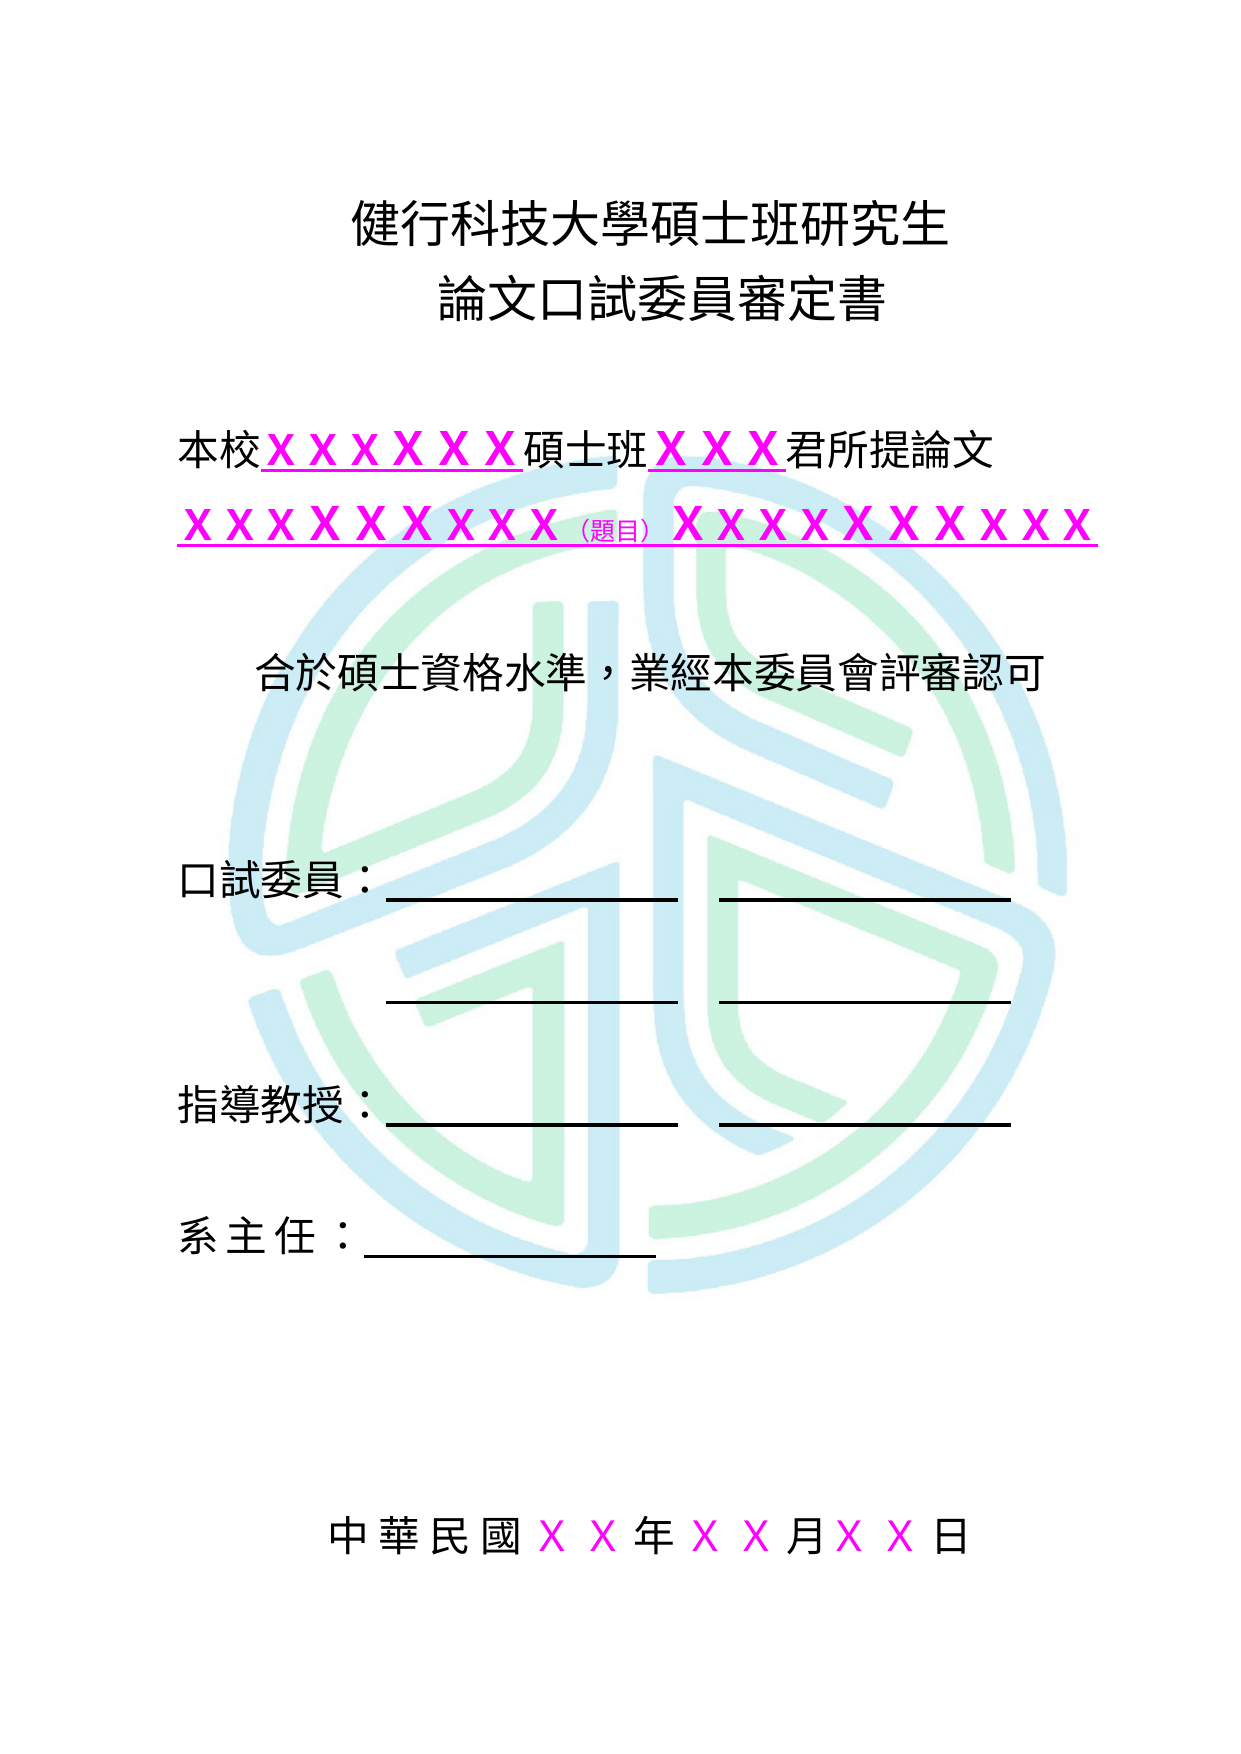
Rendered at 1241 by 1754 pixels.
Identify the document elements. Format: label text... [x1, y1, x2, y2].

text 論文口試委員審定書 [177, 258, 1122, 333]
picture [178, 406, 1121, 1348]
text 健行科技大學碩士班研究生 [177, 183, 1122, 258]
text 中 華 民 國 Ｘ Ｘ 年 Ｘ Ｘ 月Ｘ Ｘ 日 [177, 1496, 1122, 1571]
